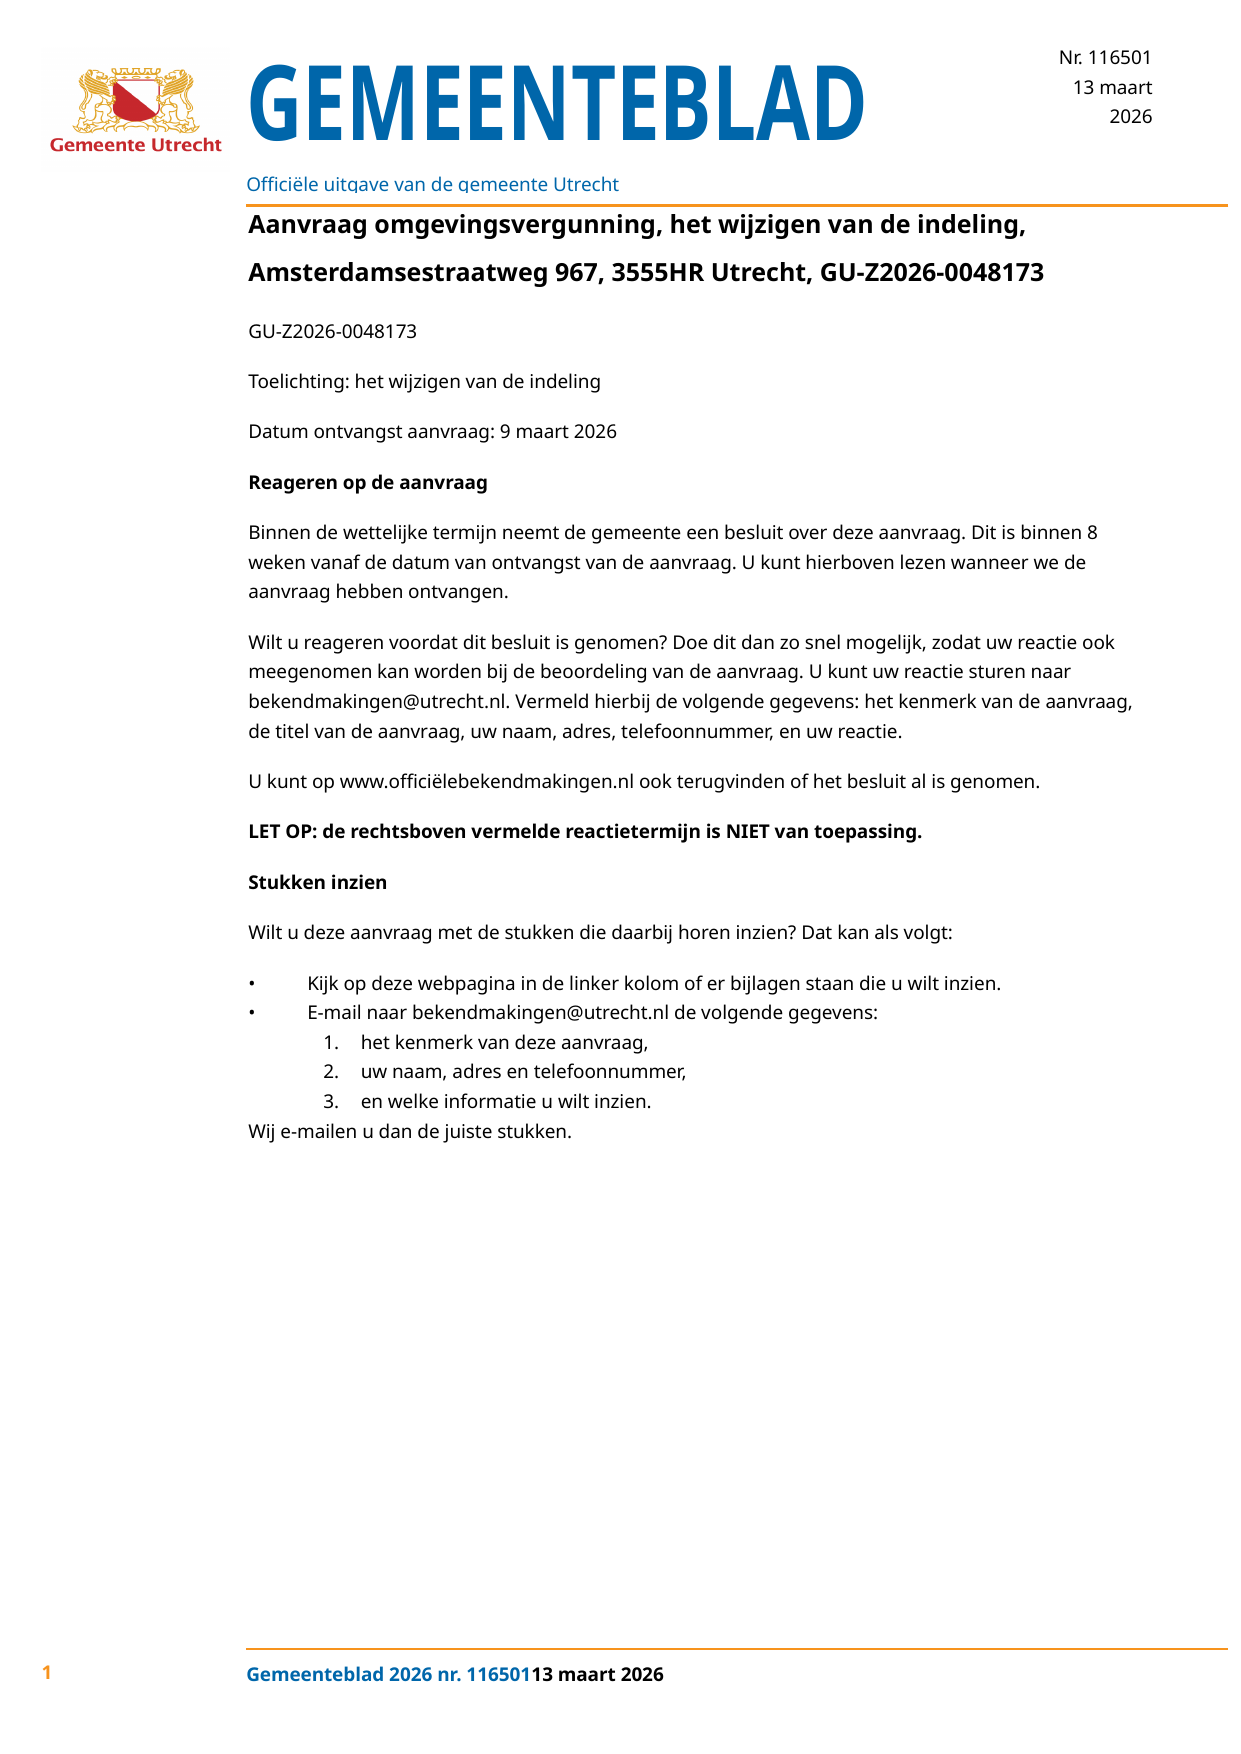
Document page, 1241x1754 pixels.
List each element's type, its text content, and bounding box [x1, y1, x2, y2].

text Wilt u reageren voordat dit besluit is genomen? Doe dit dan zo snel mogelijk, zodat uw reactie ook meegenomen kan worden bij de beoordeling van de aanvraag. U kunt uw reactie sturen naar bekendmakingen@utrecht.nl. Vermeld hierbij de volgende gegevens: het kenmerk van de aanvraag, de titel van de aanvraag, uw naam, adres, telefoonnummer, en uw reactie. [248, 629, 1152, 744]
text U kunt op www.officiëlebekendmakingen.nl ook terugvinden of het besluit al is genomen. [248, 768, 1152, 794]
text GU-Z2026-0048173 [248, 318, 1152, 344]
list uw naam, adres en telefoonnummer, [323, 1059, 1152, 1084]
text LET OP: de rechtsboven vermelde reactietermijn is NIET van toepassing. [248, 819, 1152, 844]
picture [41, 47, 231, 172]
list en welke informatie u wilt inzien. [323, 1088, 1152, 1114]
list E-mail naar bekendmakingen@utrecht.nl de volgende gegevens: [248, 999, 1152, 1025]
text Binnen de wettelijke termijn neemt de gemeente een besluit over deze aanvraag. Dit is binnen 8 weken vanaf de datum van ontvangst van de aanvraag. U kunt hierboven lezen wanneer we de aanvraag hebben ontvangen. [248, 519, 1152, 604]
text Aanvraag omgevingsvergunning, het wijzigen van de indeling, Amsterdamsestraatweg 967, 3555HR Utrecht, GU-Z2026-0048173 [248, 207, 1152, 288]
text Wij e-mailen u dan de juiste stukken. [248, 1118, 1152, 1144]
list het kenmerk van deze aanvraag, [323, 1029, 1152, 1055]
text Wilt u deze aanvraag met de stukken die daarbij horen inzien? Dat kan als volgt: [248, 919, 1152, 945]
list Kijk op deze webpagina in de linker kolom of er bijlagen staan die u wilt inzien. [248, 970, 1152, 996]
text Reageren op de aanvraag [248, 469, 1152, 495]
text Toelichting: het wijzigen van de indeling [248, 368, 1152, 394]
text Datum ontvangst aanvraag: 9 maart 2026 [248, 419, 1152, 444]
text Stukken inzien [248, 869, 1152, 895]
